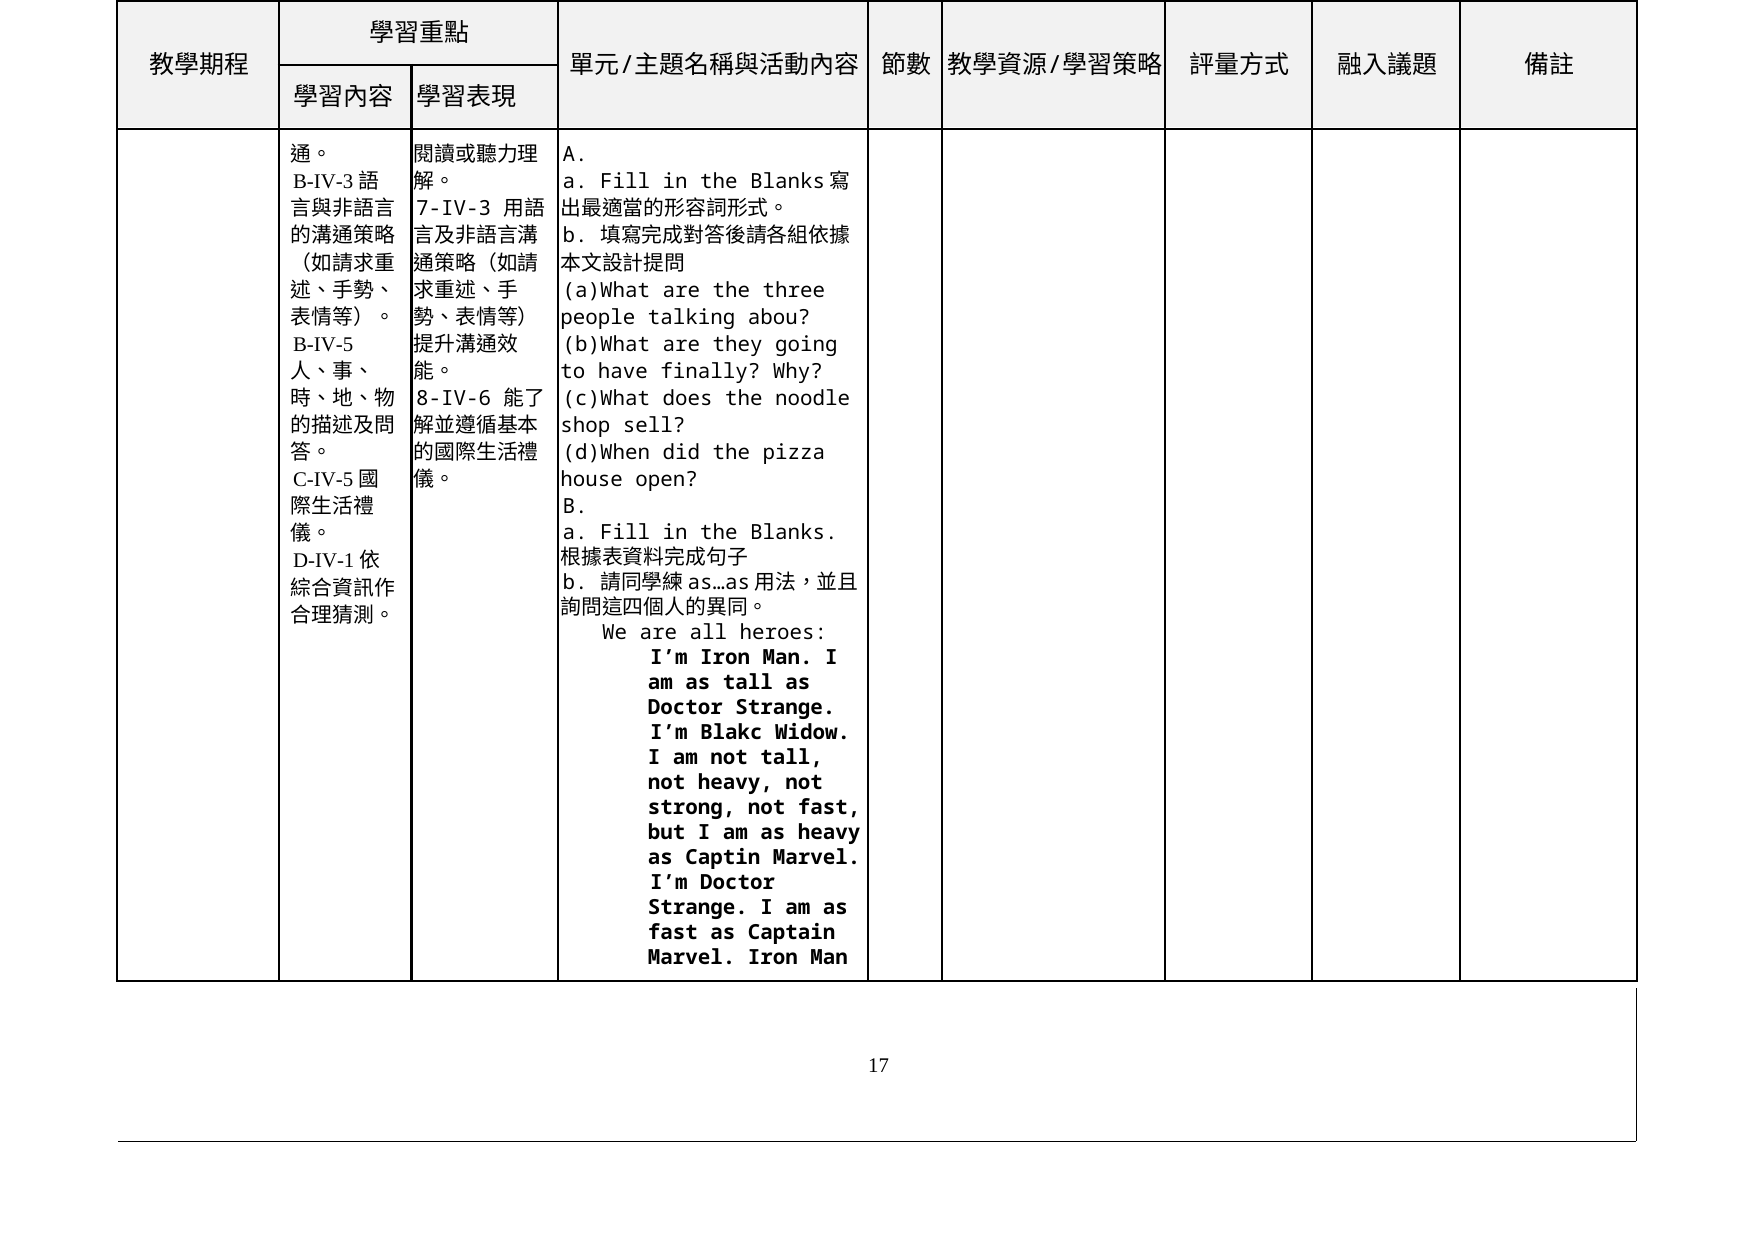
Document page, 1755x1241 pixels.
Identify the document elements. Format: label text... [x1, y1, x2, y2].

table_cell [118, 130, 278, 979]
table_cell 學習表現 [413, 66, 557, 127]
table_header 評量方式 [1166, 2, 1311, 127]
table_cell [1166, 130, 1311, 979]
table_header 教學資源/學習策略 [943, 2, 1164, 127]
table_cell [869, 130, 941, 979]
table_cell A. a. Fill in the Blanks寫出最適當的形容詞形式。 b. 填寫完成對答後請各組依據本文設計提問 (a)What are the three people talking abou? (b)What are they going to have finally? Why? (c)What does the noodle shop sell? (d)When did the pizza house open? B. a. Fill in the Blanks. 根據表資料完成句子 b. 請同學練as…as用法，並且詢問這四個人的異同。 We are all heroes: I’m Iron Man. I am as tall as Doctor Strange. I’m Blakc Widow. I am not tall, not heavy, not strong, not fast, but I am as heavy as Captin Marvel. I’m Doctor Strange. I am as fast as Captain Marvel. Iron Man [559, 130, 867, 979]
table_header 教學期程 [118, 2, 278, 127]
table_cell [1313, 130, 1459, 979]
table_header 融入議題 [1313, 2, 1459, 127]
table_header 學習重點 [280, 2, 557, 64]
table_header 備註 [1461, 2, 1636, 127]
table_cell 學習內容 [280, 66, 410, 127]
table_cell [1461, 130, 1636, 979]
table_cell [943, 130, 1164, 979]
table_header 單元/主題名稱與活動內容 [559, 2, 867, 127]
table_header 節數 [869, 2, 941, 127]
table_cell 通。 B-IV-3 語言與非語言的溝通策略（如請求重述、手勢、表情等）。 B-IV-5 人、事、時、地、物的描述及問答。 C-IV-5 國際生活禮儀。 D-IV-1 依綜合資訊作合理猜測。 [280, 130, 410, 979]
table_cell 閱讀或聽力理解。 7-IV-3 用語言及非語言溝通策略（如請求重述、手勢、表情等）提升溝通效能。 8-IV-6 能了解並遵循基本的國際生活禮儀。 [413, 130, 557, 979]
